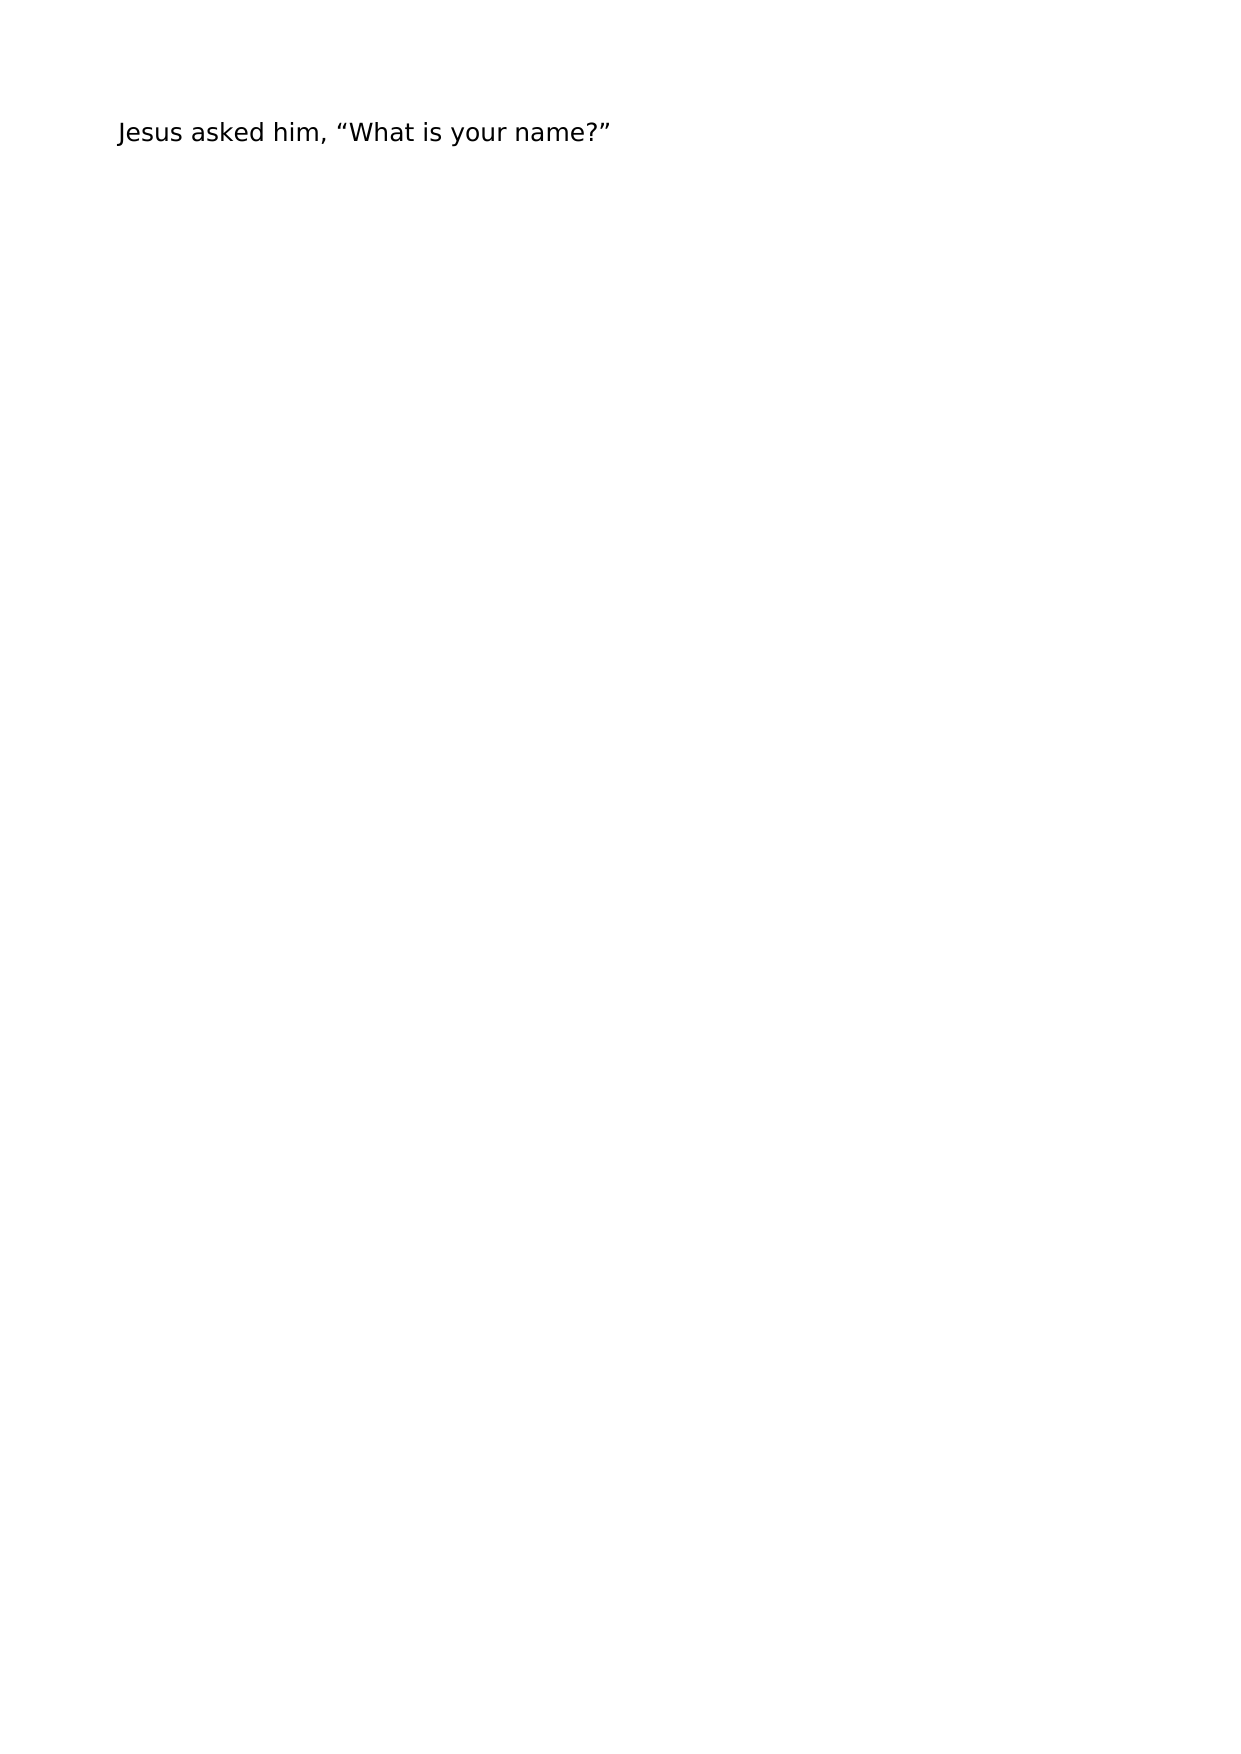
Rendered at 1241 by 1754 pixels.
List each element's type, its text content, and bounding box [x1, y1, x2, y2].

text Jesus asked him, “What is your name?” [118, 118, 1122, 147]
